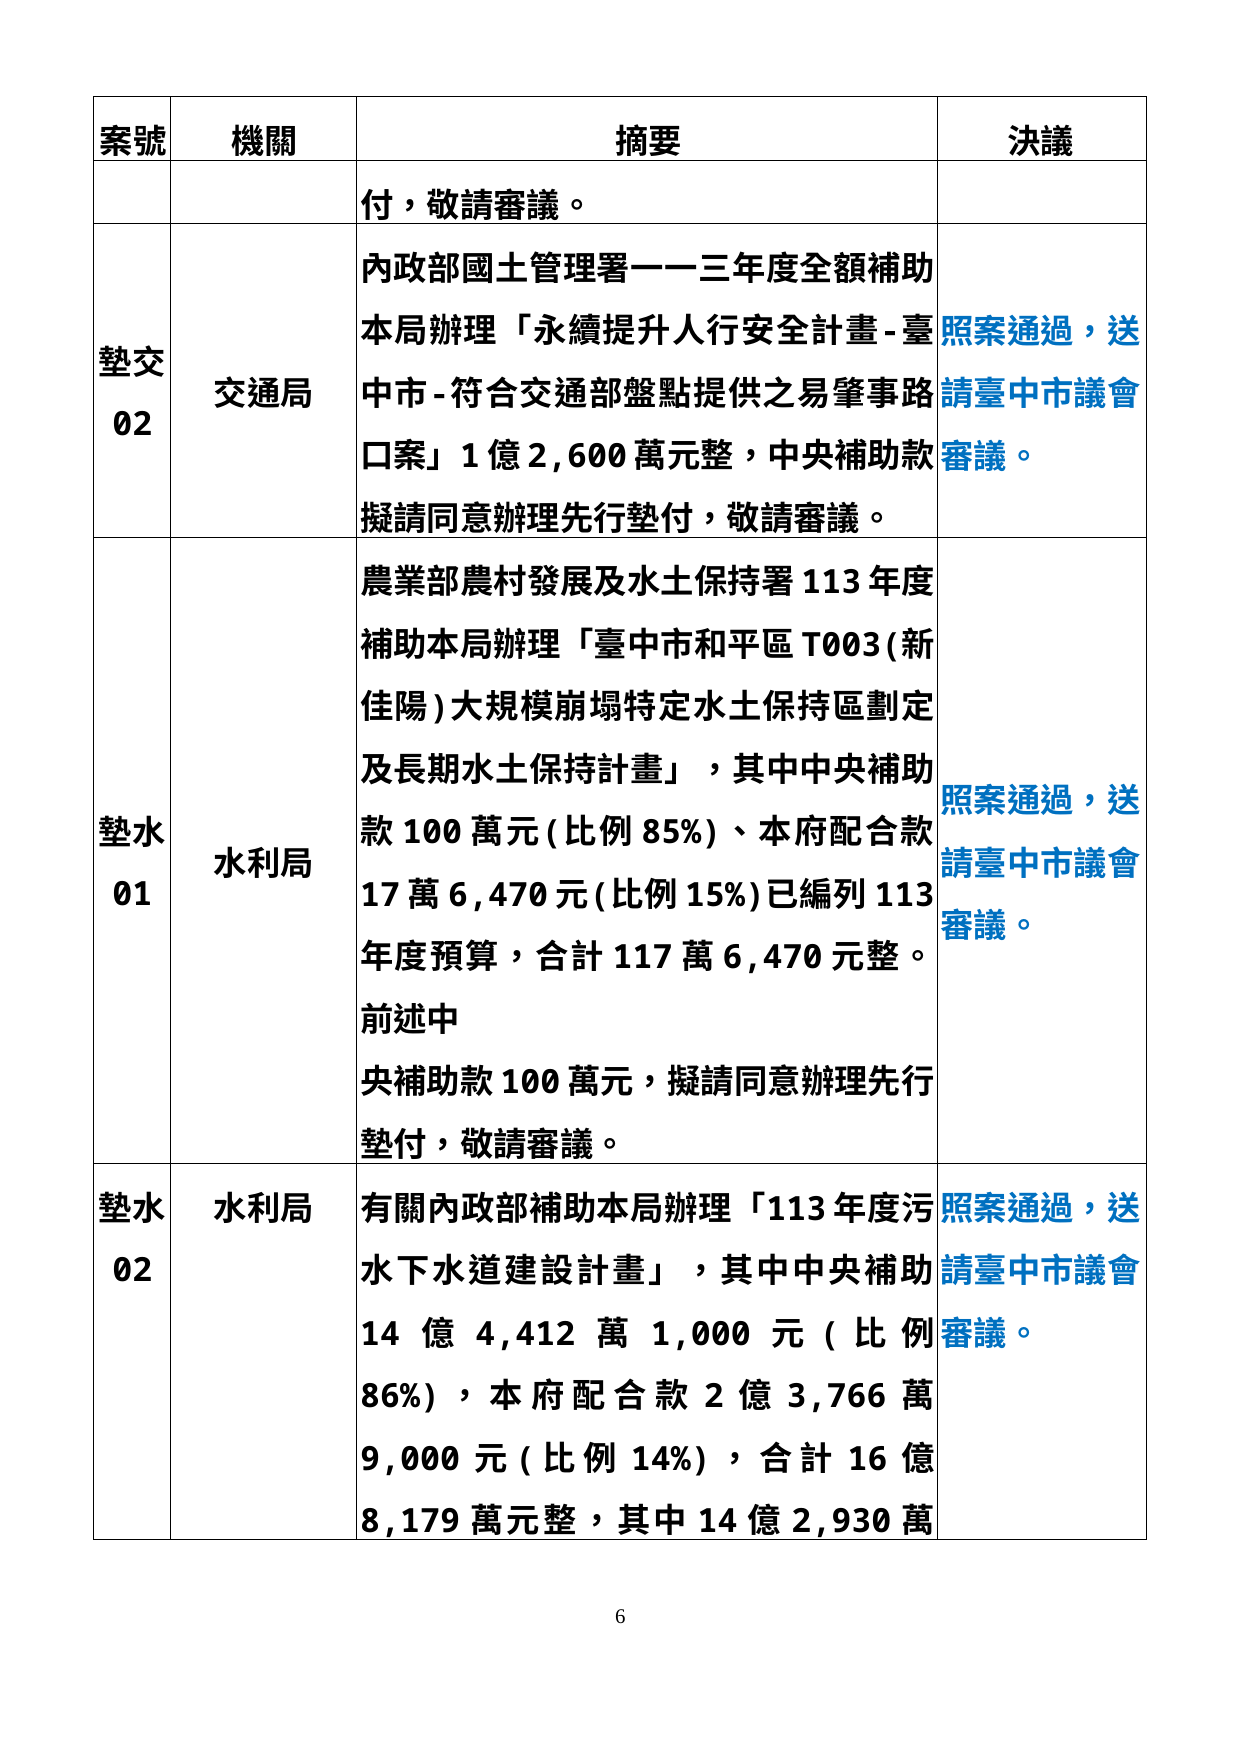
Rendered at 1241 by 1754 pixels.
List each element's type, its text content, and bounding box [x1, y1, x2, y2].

table_cell 墊水02 [94, 1164, 170, 1539]
table_cell 農業部農村發展及水土保持署113年度補助本局辦理「臺中市和平區T003(新佳陽)大規模崩塌特定水土保持區劃定及長期水土保持計畫」，其中中央補助款100萬元(比例85%)、本府配合款17萬6,470元(比例15%)已編列113年度預算，合計117萬6,470元整。前述中 央補助款100萬元，擬請同意辦理先行墊付，敬請審議。 [357, 538, 937, 1163]
table_cell 付，敬請審議。 [357, 161, 937, 223]
table_cell 照案通過，送請臺中市議會審議。 [938, 538, 1146, 1163]
table_cell 水利局 [171, 538, 356, 1163]
table_header 摘要 [357, 97, 937, 160]
table_cell 墊水01 [94, 538, 170, 1163]
table_cell 有關內政部補助本局辦理「113年度污水下水道建設計畫」，其中中央補助14億4,412萬1,000元(比例86%)，本府配合款2億3,766萬9,000元(比例14%)，合計16億8,179萬元整，其中14億2,930萬 [357, 1164, 937, 1539]
table_cell 水利局 [171, 1164, 356, 1539]
table_cell 照案通過，送請臺中市議會審議。 [938, 1164, 1146, 1539]
table_cell [94, 161, 170, 223]
table_cell [171, 161, 356, 223]
table_header 機關 [171, 97, 356, 160]
table_cell 內政部國土管理署一一三年度全額補助本局辦理「永續提升人行安全計畫-臺中市-符合交通部盤點提供之易肇事路口案」1億2,600萬元整，中央補助款擬請同意辦理先行墊付，敬請審議。 [357, 224, 937, 537]
table_header 案號 [94, 97, 170, 160]
table_cell 交通局 [171, 224, 356, 537]
table_header 決議 [938, 97, 1146, 160]
table_cell 照案通過，送請臺中市議會審議。 [938, 224, 1146, 537]
table_cell [938, 161, 1146, 223]
table_cell 墊交02 [94, 224, 170, 537]
